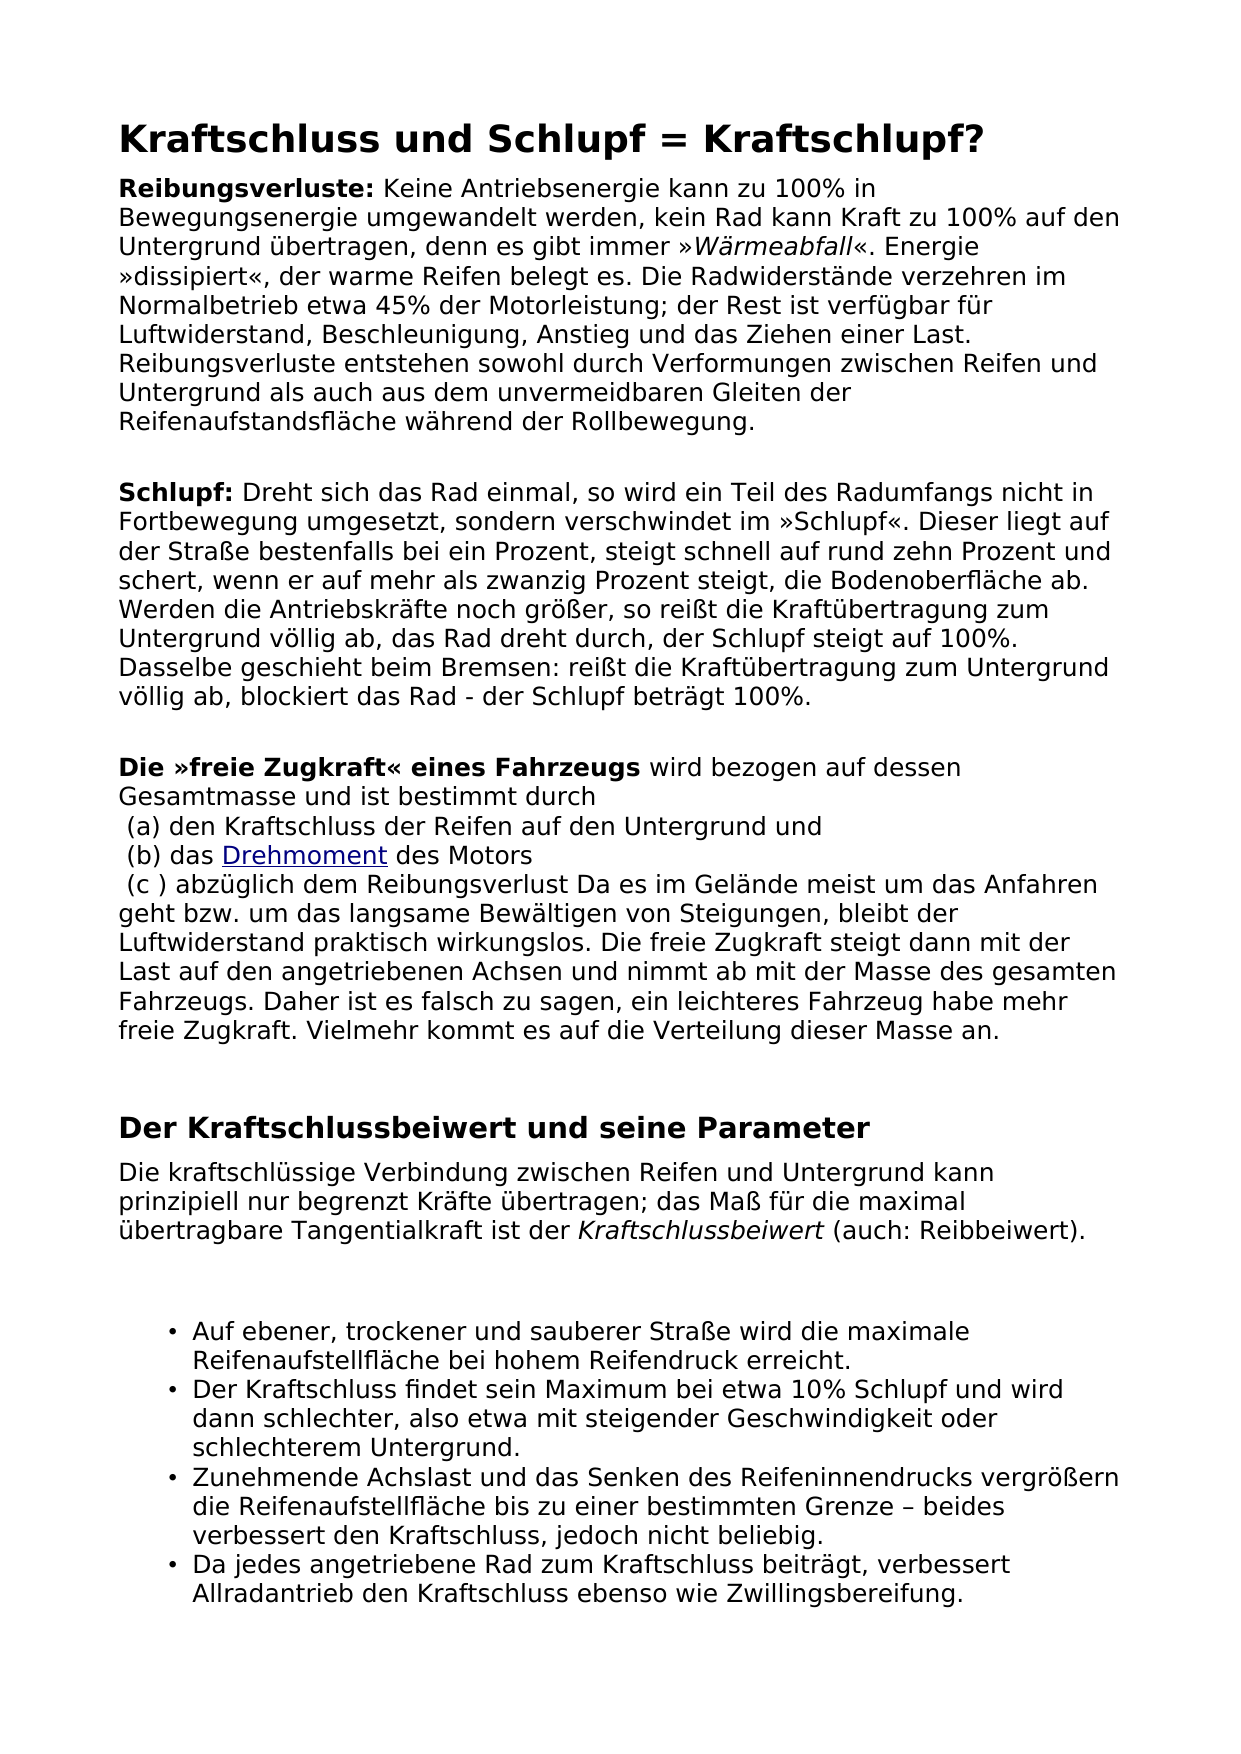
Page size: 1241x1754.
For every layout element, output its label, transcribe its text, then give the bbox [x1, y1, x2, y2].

list Da jedes angetriebene Rad zum Kraftschluss beiträgt, verbessert Allradantrieb den Kraftschluss ebenso wie Zwillingsbereifung. [177, 1550, 1122, 1608]
list Zunehmende Achslast und das Senken des Reifeninnendrucks vergrößern die Reifenaufstellfläche bis zu einer bestimmten Grenze – beides verbessert den Kraftschluss, jedoch nicht beliebig. [177, 1463, 1122, 1550]
list Auf ebener, trockener und sauberer Straße wird die maximale Reifenaufstellfläche bei hohem Reifendruck erreicht. [177, 1317, 1122, 1375]
list Der Kraftschluss findet sein Maximum bei etwa 10% Schlupf und wird dann schlechter, also etwa mit steigender Geschwindigkeit oder schlechterem Untergrund. [177, 1375, 1122, 1463]
subtitle Kraftschluss und Schlupf = Kraftschlupf? [118, 118, 1122, 162]
subtitle Der Kraftschlussbeiwert und seine Parameter [118, 1112, 1122, 1146]
text Schlupf: Dreht sich das Rad einmal, so wird ein Teil des Radumfangs nicht in Fortbewegung umgesetzt, sondern verschwindet im »Schlupf«. Dieser liegt auf der Straße bestenfalls bei ein Prozent, steigt schnell auf rund zehn Prozent und schert, wenn er auf mehr als zwanzig Prozent steigt, die Bodenoberfläche ab. Werden die Antriebskräfte noch größer, so reißt die Kraftübertragung zum Untergrund völlig ab, das Rad dreht durch, der Schlupf steigt auf 100%. Dasselbe geschieht beim Bremsen: reißt die Kraftübertragung zum Untergrund völlig ab, blockiert das Rad - der Schlupf beträgt 100%. [118, 478, 1122, 741]
text Die »freie Zugkraft« eines Fahrzeugs wird bezogen auf dessen Gesamtmasse und ist bestimmt durch (a) den Kraftschluss der Reifen auf den Untergrund und (b) das Drehmoment des Motors (c ) abzüglich dem Reibungsverlust Da es im Gelände meist um das Anfahren geht bzw. um das langsame Bewältigen von Steigungen, bleibt der Luftwiderstand praktisch wirkungslos. Die freie Zugkraft steigt dann mit der Last auf den angetriebenen Achsen und nimmt ab mit der Masse des gesamten Fahrzeugs. Daher ist es falsch zu sagen, ein leichteres Fahrzeug habe mehr freie Zugkraft. Vielmehr kommt es auf die Verteilung dieser Masse an. [118, 753, 1122, 1074]
text Reibungsverluste: Keine Antriebsenergie kann zu 100% in Bewegungsenergie umgewandelt werden, kein Rad kann Kraft zu 100% auf den Untergrund übertragen, denn es gibt immer »Wärmeabfall«. Energie »dissipiert«, der warme Reifen belegt es. Die Radwiderstände verzehren im Normalbetrieb etwa 45% der Motorleistung; der Rest ist verfügbar für Luftwiderstand, Beschleunigung, Anstieg und das Ziehen einer Last. Reibungsverluste entstehen sowohl durch Verformungen zwischen Reifen und Untergrund als auch aus dem unvermeidbaren Gleiten der Reifenaufstandsfläche während der Rollbewegung. [118, 174, 1122, 466]
text Die kraftschlüssige Verbindung zwischen Reifen und Untergrund kann prinzipiell nur begrenzt Kräfte übertragen; das Maß für die maximal übertragbare Tangentialkraft ist der Kraftschlussbeiwert (auch: Reibbeiwert). [118, 1158, 1122, 1275]
